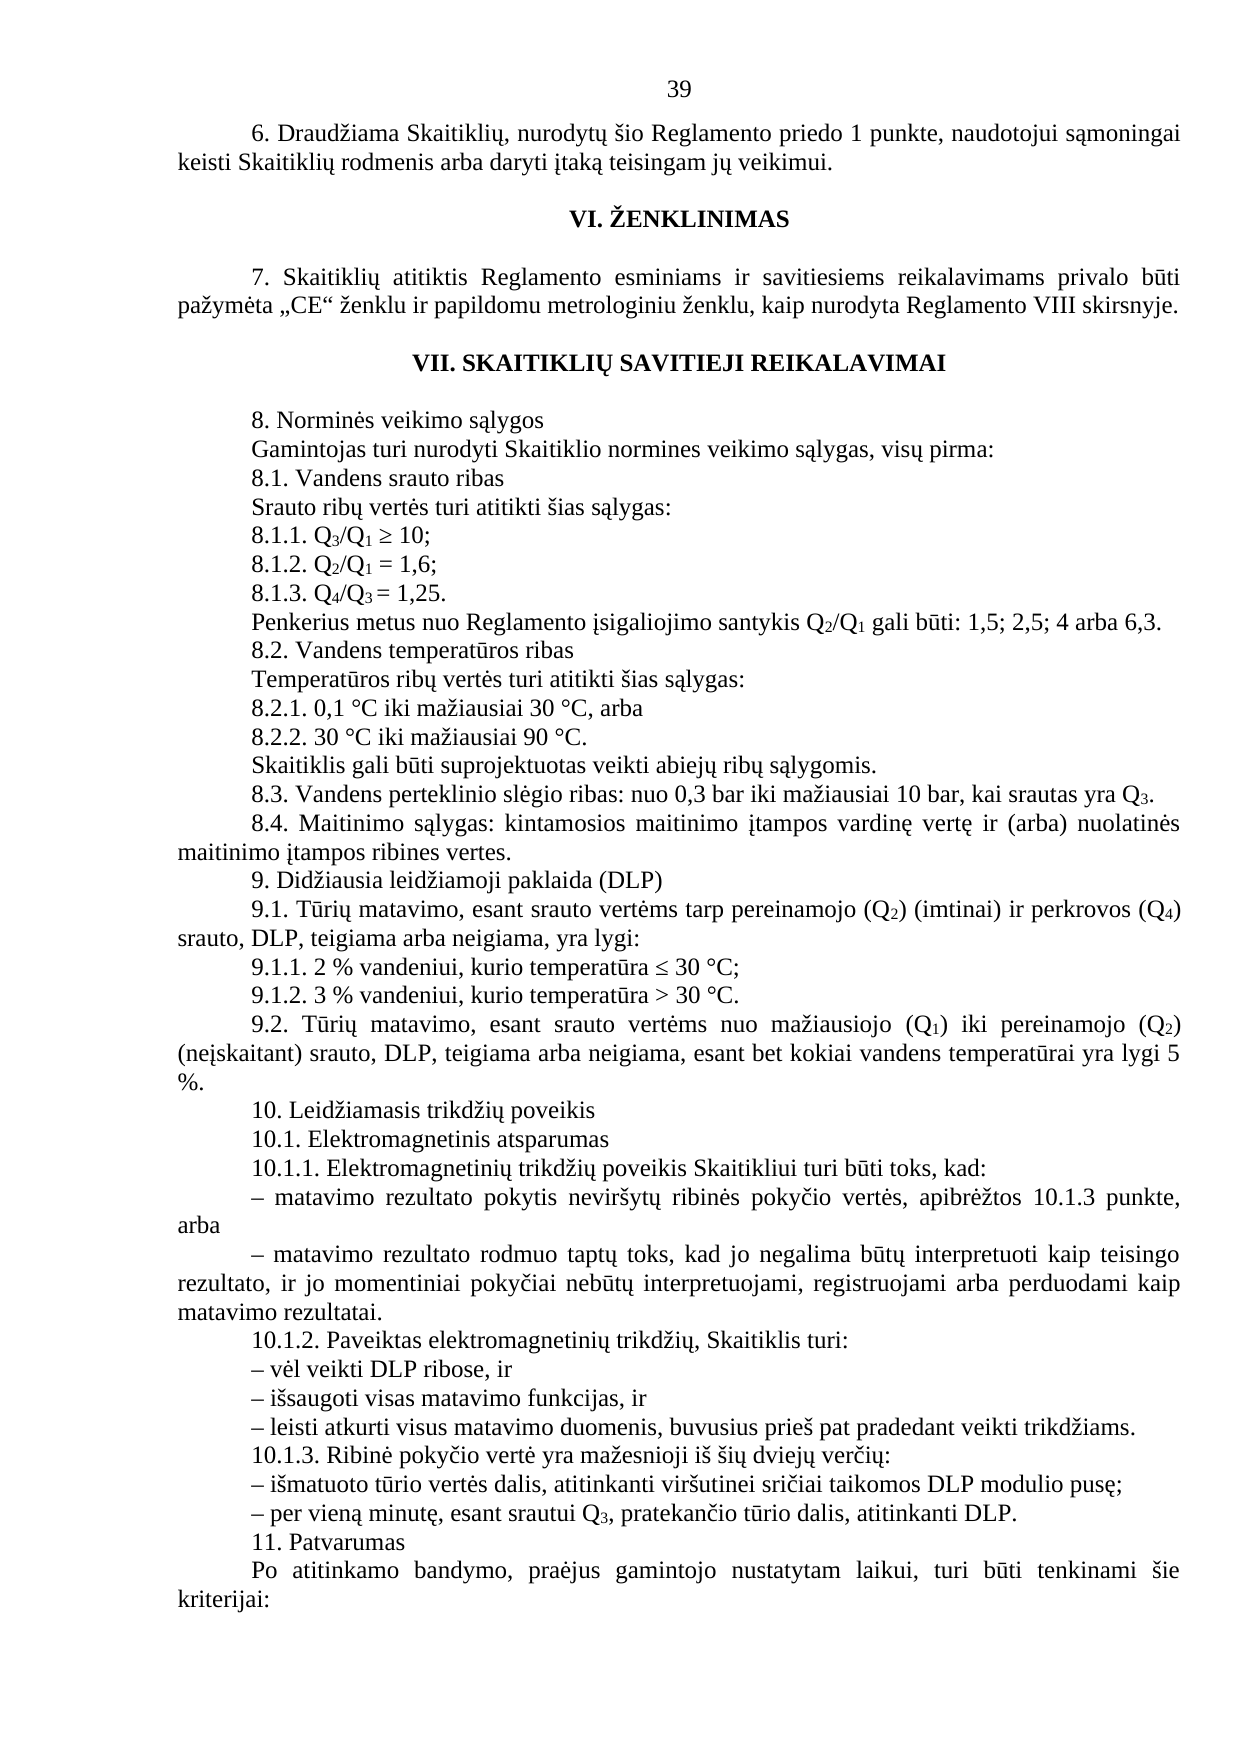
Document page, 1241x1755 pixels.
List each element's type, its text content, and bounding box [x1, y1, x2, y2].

text Po atitinkamo bandymo, praėjus gamintojo nustatytam laikui, turi būti tenkinami šie kriterijai: [177, 1556, 1181, 1613]
text Skaitiklis gali būti suprojektuotas veikti abiejų ribų sąlygomis. [177, 751, 1181, 779]
text – vėl veikti DLP ribose, ir [177, 1354, 1181, 1383]
text – išmatuoto tūrio vertės dalis, atitinkanti viršutinei sričiai taikomos DLP modulio pusę; [177, 1469, 1181, 1498]
text 9.1.2. 3 % vandeniui, kurio temperatūra > 30 °C. [177, 981, 1181, 1009]
text Gamintojas turi nurodyti Skaitiklio normines veikimo sąlygas, visų pirma: [177, 434, 1181, 463]
text – išsaugoti visas matavimo funkcijas, ir [177, 1383, 1181, 1412]
text – leisti atkurti visus matavimo duomenis, buvusius prieš pat pradedant veikti trikdžiams. [177, 1412, 1181, 1441]
text VII. SKAITIKLIŲ SAVITIEJI REIKALAVIMAI [177, 348, 1181, 377]
text 10.1.1. Elektromagnetinių trikdžių poveikis Skaitikliui turi būti toks, kad: [177, 1153, 1181, 1182]
text 10.1. Elektromagnetinis atsparumas [177, 1124, 1181, 1153]
text 8.1.1. Q3/Q1 ≥ 10; [177, 521, 1181, 549]
text – per vieną minutę, esant srautui Q3, pratekančio tūrio dalis, atitinkanti DLP. [177, 1498, 1181, 1527]
text 9.2. Tūrių matavimo, esant srauto vertėms nuo mažiausiojo (Q1) iki pereinamojo (Q2) (neįskaitant) srauto, DLP, teigiama arba neigiama, esant bet kokiai vandens temperatūrai yra lygi 5 %. [177, 1009, 1181, 1096]
text 8.1.3. Q4/Q3 = 1,25. [177, 578, 1181, 607]
text 8.2.1. 0,1 °C iki mažiausiai 30 °C, arba [177, 693, 1181, 722]
text Temperatūros ribų vertės turi atitikti šias sąlygas: [177, 664, 1181, 693]
text 8. Norminės veikimo sąlygos [177, 406, 1181, 434]
text 8.4. Maitinimo sąlygas: kintamosios maitinimo įtampos vardinę vertę ir (arba) nuolatinės maitinimo įtampos ribines vertes. [177, 808, 1181, 866]
text 7. Skaitiklių atitiktis Reglamento esminiams ir savitiesiems reikalavimams privalo būti pažymėta „CE“ ženklu ir papildomu metrologiniu ženklu, kaip nurodyta Reglamento VIII skirsnyje. [177, 262, 1181, 319]
text 8.1. Vandens srauto ribas [177, 463, 1181, 492]
text 8.2. Vandens temperatūros ribas [177, 636, 1181, 664]
text VI. ŽENKLINIMAS [177, 204, 1181, 233]
text 9. Didžiausia leidžiamoji paklaida (DLP) [177, 866, 1181, 894]
text 9.1.1. 2 % vandeniui, kurio temperatūra ≤ 30 °C; [177, 952, 1181, 981]
text 6. Draudžiama Skaitiklių, nurodytų šio Reglamento priedo 1 punkte, naudotojui sąmoningai keisti Skaitiklių rodmenis arba daryti įtaką teisingam jų veikimui. [177, 118, 1181, 176]
text 10.1.2. Paveiktas elektromagnetinių trikdžių, Skaitiklis turi: [177, 1326, 1181, 1354]
text – matavimo rezultato pokytis neviršytų ribinės pokyčio vertės, apibrėžtos 10.1.3 punkte, arba [177, 1182, 1181, 1239]
text 10.1.3. Ribinė pokyčio vertė yra mažesnioji iš šių dviejų verčių: [177, 1441, 1181, 1469]
text 9.1. Tūrių matavimo, esant srauto vertėms tarp pereinamojo (Q2) (imtinai) ir perkrovos (Q4) srauto, DLP, teigiama arba neigiama, yra lygi: [177, 894, 1181, 952]
text Srauto ribų vertės turi atitikti šias sąlygas: [177, 492, 1181, 521]
text Penkerius metus nuo Reglamento įsigaliojimo santykis Q2/Q1 gali būti: 1,5; 2,5; 4 arba 6,3. [177, 607, 1181, 636]
text 11. Patvarumas [177, 1527, 1181, 1556]
text 8.1.2. Q2/Q1 = 1,6; [177, 549, 1181, 578]
text 10. Leidžiamasis trikdžių poveikis [177, 1096, 1181, 1124]
text 8.2.2. 30 °C iki mažiausiai 90 °C. [177, 722, 1181, 751]
text – matavimo rezultato rodmuo taptų toks, kad jo negalima būtų interpretuoti kaip teisingo rezultato, ir jo momentiniai pokyčiai nebūtų interpretuojami, registruojami arba perduodami kaip matavimo rezultatai. [177, 1239, 1181, 1326]
text 8.3. Vandens perteklinio slėgio ribas: nuo 0,3 bar iki mažiausiai 10 bar, kai srautas yra Q3. [177, 779, 1181, 808]
